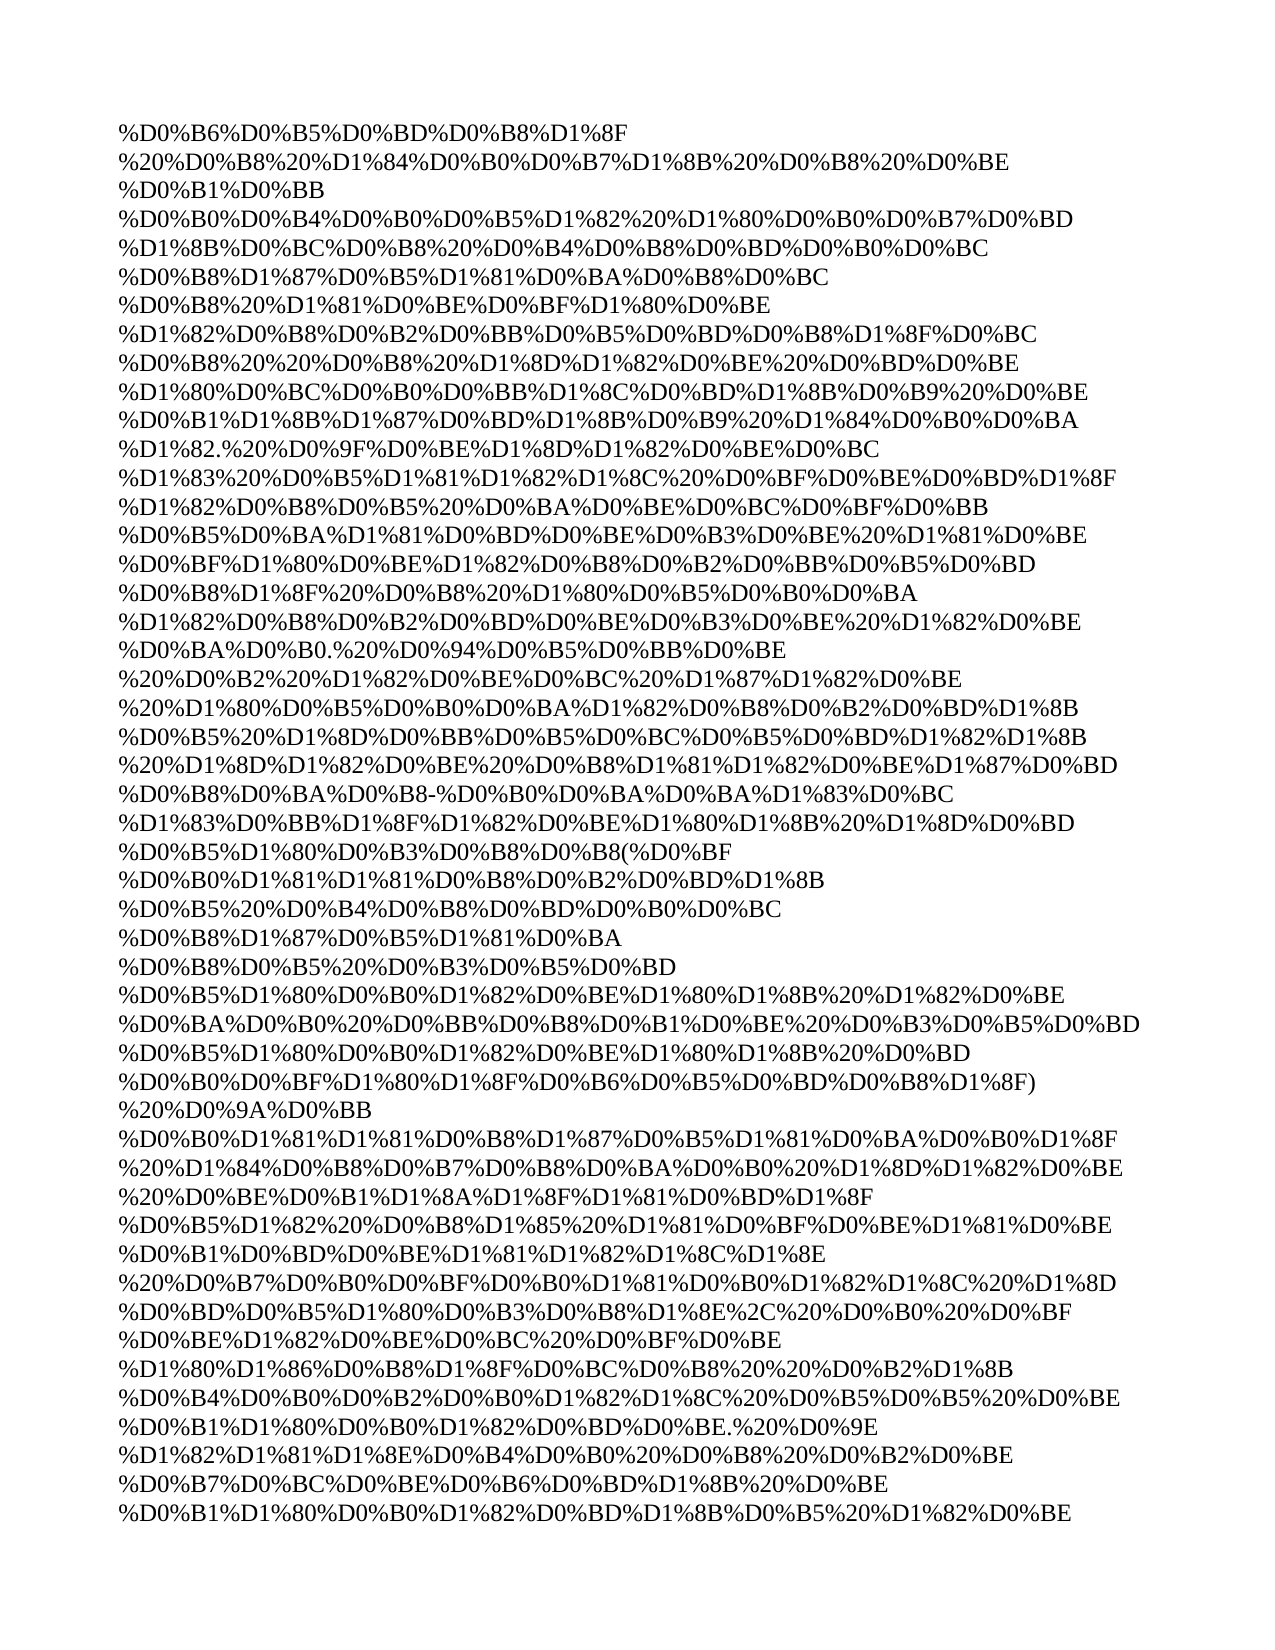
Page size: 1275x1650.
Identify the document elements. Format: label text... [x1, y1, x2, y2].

text %D0%B6%D0%B5%D0%BD%D0%B8%D1%8F%20%D0%B8%20%D1%84%D0%B0%D0%B7%D1%8B%20%D0%B8%20%D0%BE%D0%B1%D0%BB%D0%B0%D0%B4%D0%B0%D0%B5%D1%82%20%D1%80%D0%B0%D0%B7%D0%BD%D1%8B%D0%BC%D0%B8%20%D0%B4%D0%B8%D0%BD%D0%B0%D0%BC%D0%B8%D1%87%D0%B5%D1%81%D0%BA%D0%B8%D0%BC%D0%B8%20%D1%81%D0%BE%D0%BF%D1%80%D0%BE%D1%82%D0%B8%D0%B2%D0%BB%D0%B5%D0%BD%D0%B8%D1%8F%D0%BC%D0%B8%20%20%D0%B8%20%D1%8D%D1%82%D0%BE%20%D0%BD%D0%BE%D1%80%D0%BC%D0%B0%D0%BB%D1%8C%D0%BD%D1%8B%D0%B9%20%D0%BE%D0%B1%D1%8B%D1%87%D0%BD%D1%8B%D0%B9%20%D1%84%D0%B0%D0%BA%D1%82.%20%D0%9F%D0%BE%D1%8D%D1%82%D0%BE%D0%BC%D1%83%20%D0%B5%D1%81%D1%82%D1%8C%20%D0%BF%D0%BE%D0%BD%D1%8F%D1%82%D0%B8%D0%B5%20%D0%BA%D0%BE%D0%BC%D0%BF%D0%BB%D0%B5%D0%BA%D1%81%D0%BD%D0%BE%D0%B3%D0%BE%20%D1%81%D0%BE%D0%BF%D1%80%D0%BE%D1%82%D0%B8%D0%B2%D0%BB%D0%B5%D0%BD%D0%B8%D1%8F%20%D0%B8%20%D1%80%D0%B5%D0%B0%D0%BA%D1%82%D0%B8%D0%B2%D0%BD%D0%BE%D0%B3%D0%BE%20%D1%82%D0%BE%D0%BA%D0%B0.%20%D0%94%D0%B5%D0%BB%D0%BE%20%D0%B2%20%D1%82%D0%BE%D0%BC%20%D1%87%D1%82%D0%BE%20%D1%80%D0%B5%D0%B0%D0%BA%D1%82%D0%B8%D0%B2%D0%BD%D1%8B%D0%B5%20%D1%8D%D0%BB%D0%B5%D0%BC%D0%B5%D0%BD%D1%82%D1%8B%20%D1%8D%D1%82%D0%BE%20%D0%B8%D1%81%D1%82%D0%BE%D1%87%D0%BD%D0%B8%D0%BA%D0%B8-%D0%B0%D0%BA%D0%BA%D1%83%D0%BC%D1%83%D0%BB%D1%8F%D1%82%D0%BE%D1%80%D1%8B%20%D1%8D%D0%BD%D0%B5%D1%80%D0%B3%D0%B8%D0%B8(%D0%BF%D0%B0%D1%81%D1%81%D0%B8%D0%B2%D0%BD%D1%8B%D0%B5%20%D0%B4%D0%B8%D0%BD%D0%B0%D0%BC%D0%B8%D1%87%D0%B5%D1%81%D0%BA%D0%B8%D0%B5%20%D0%B3%D0%B5%D0%BD%D0%B5%D1%80%D0%B0%D1%82%D0%BE%D1%80%D1%8B%20%D1%82%D0%BE%D0%BA%D0%B0%20%D0%BB%D0%B8%D0%B1%D0%BE%20%D0%B3%D0%B5%D0%BD%D0%B5%D1%80%D0%B0%D1%82%D0%BE%D1%80%D1%8B%20%D0%BD%D0%B0%D0%BF%D1%80%D1%8F%D0%B6%D0%B5%D0%BD%D0%B8%D1%8F)%20%D0%9A%D0%BB%D0%B0%D1%81%D1%81%D0%B8%D1%87%D0%B5%D1%81%D0%BA%D0%B0%D1%8F%20%D1%84%D0%B8%D0%B7%D0%B8%D0%BA%D0%B0%20%D1%8D%D1%82%D0%BE%20%D0%BE%D0%B1%D1%8A%D1%8F%D1%81%D0%BD%D1%8F%D0%B5%D1%82%20%D0%B8%D1%85%20%D1%81%D0%BF%D0%BE%D1%81%D0%BE%D0%B1%D0%BD%D0%BE%D1%81%D1%82%D1%8C%D1%8E%20%D0%B7%D0%B0%D0%BF%D0%B0%D1%81%D0%B0%D1%82%D1%8C%20%D1%8D%D0%BD%D0%B5%D1%80%D0%B3%D0%B8%D1%8E%2C%20%D0%B0%20%D0%BF%D0%BE%D1%82%D0%BE%D0%BC%20%D0%BF%D0%BE%D1%80%D1%86%D0%B8%D1%8F%D0%BC%D0%B8%20%20%D0%B2%D1%8B%D0%B4%D0%B0%D0%B2%D0%B0%D1%82%D1%8C%20%D0%B5%D0%B5%20%D0%BE%D0%B1%D1%80%D0%B0%D1%82%D0%BD%D0%BE.%20%D0%9E%D1%82%D1%81%D1%8E%D0%B4%D0%B0%20%D0%B8%20%D0%B2%D0%BE%D0%B7%D0%BC%D0%BE%D0%B6%D0%BD%D1%8B%20%D0%BE%D0%B1%D1%80%D0%B0%D1%82%D0%BD%D1%8B%D0%B5%20%D1%82%D0%BE [118, 118, 1157, 1527]
